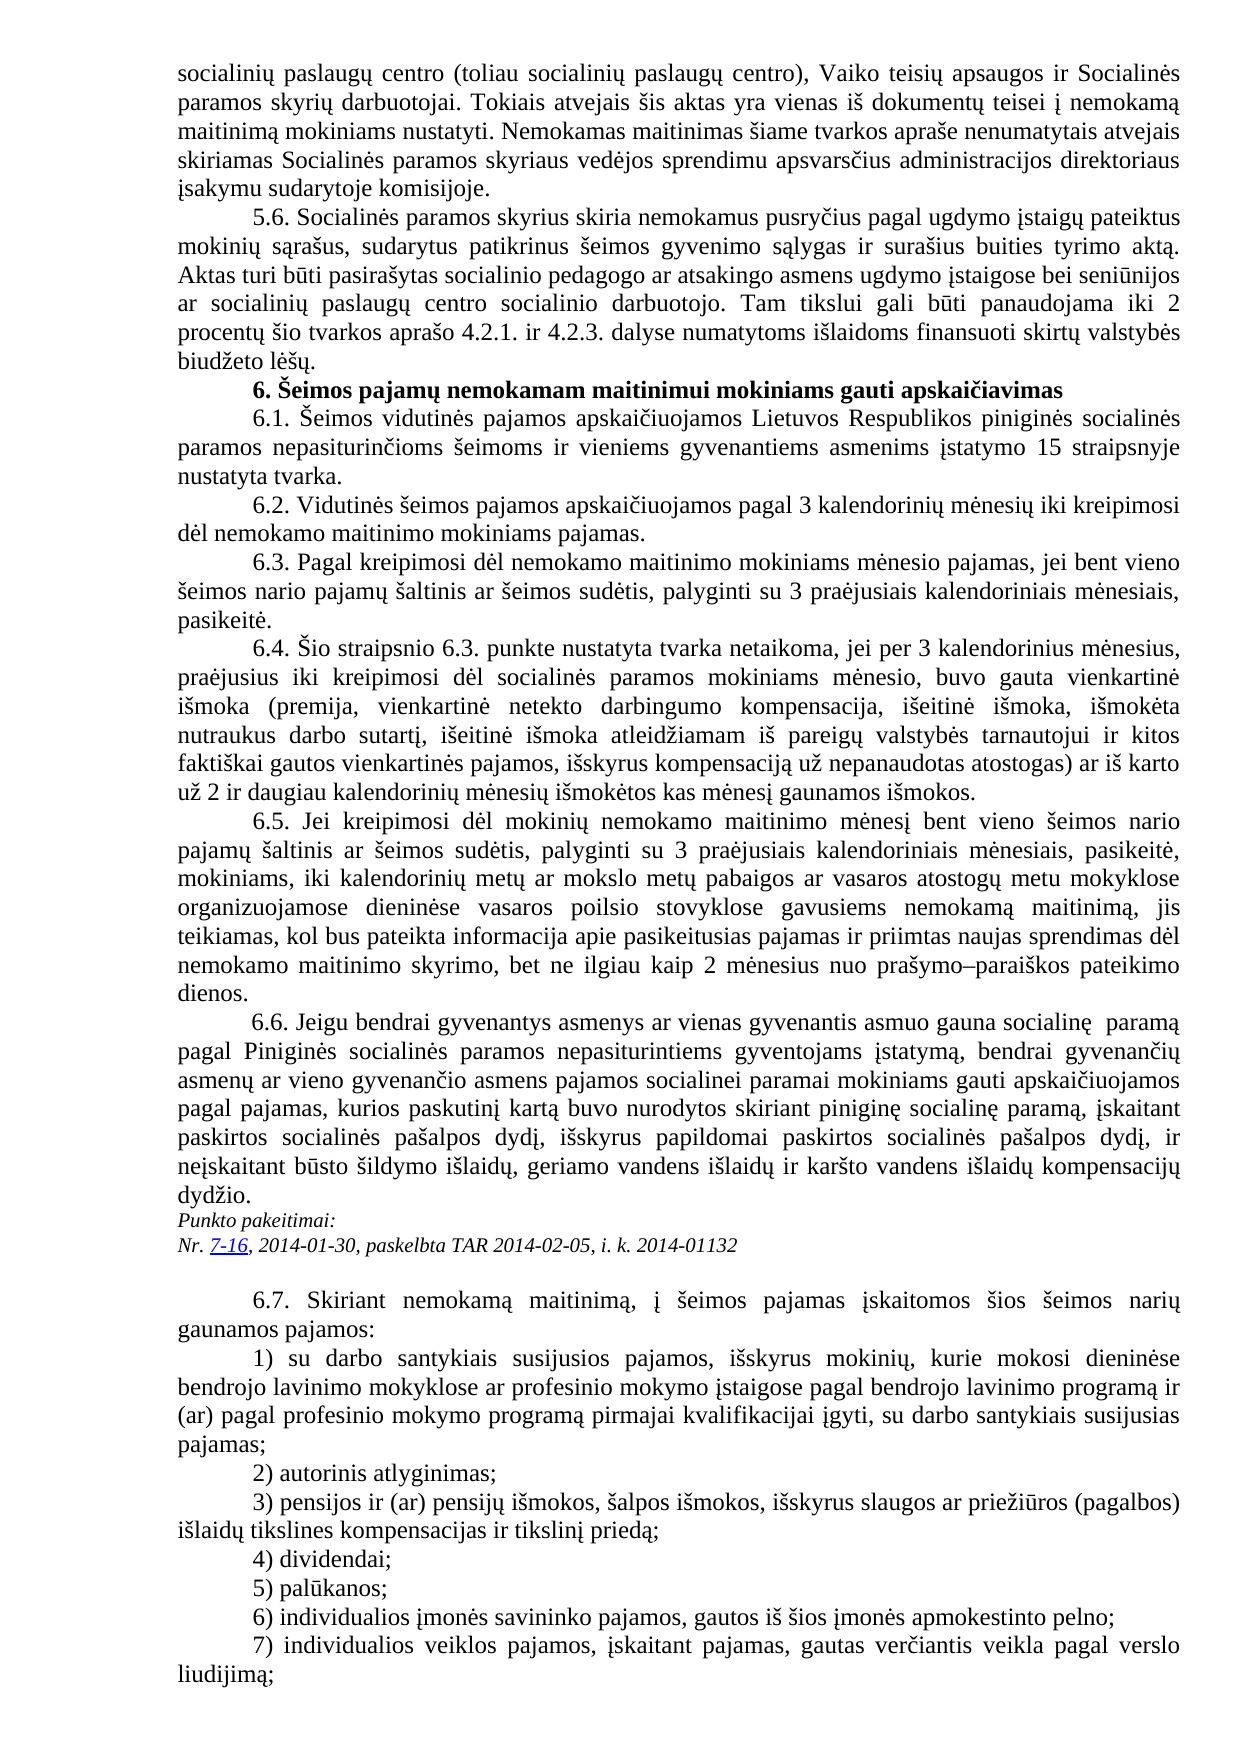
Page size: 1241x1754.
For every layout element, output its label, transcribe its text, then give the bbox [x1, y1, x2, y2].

text 6.5. Jei kreipimosi dėl mokinių nemokamo maitinimo mėnesį bent vieno šeimos nario pajamų šaltinis ar šeimos sudėtis, palyginti su 3 praėjusiais kalendoriniais mėnesiais, pasikeitė, mokiniams, iki kalendorinių metų ar mokslo metų pabaigos ar vasaros atostogų metu mokyklose organizuojamose dieninėse vasaros poilsio stovyklose gavusiems nemokamą maitinimą, jis teikiamas, kol bus pateikta informacija apie pasikeitusias pajamas ir priimtas naujas sprendimas dėl nemokamo maitinimo skyrimo, bet ne ilgiau kaip 2 mėnesius nuo prašymo–paraiškos pateikimo dienos. [177, 806, 1181, 1007]
text socialinių paslaugų centro (toliau socialinių paslaugų centro), Vaiko teisių apsaugos ir Socialinės paramos skyrių darbuotojai. Tokiais atvejais šis aktas yra vienas iš dokumentų teisei į nemokamą maitinimą mokiniams nustatyti. Nemokamas maitinimas šiame tvarkos apraše nenumatytais atvejais skiriamas Socialinės paramos skyriaus vedėjos sprendimu apsvarsčius administracijos direktoriaus įsakymu sudarytoje komisijoje. [177, 58, 1181, 202]
text 1) su darbo santykiais susijusios pajamos, išskyrus mokinių, kurie mokosi dieninėse bendrojo lavinimo mokyklose ar profesinio mokymo įstaigose pagal bendrojo lavinimo programą ir (ar) pagal profesinio mokymo programą pirmajai kvalifikacijai įgyti, su darbo santykiais susijusias pajamas; [177, 1343, 1181, 1458]
text 6.2. Vidutinės šeimos pajamos apskaičiuojamos pagal 3 kalendorinių mėnesių iki kreipimosi dėl nemokamo maitinimo mokiniams pajamas. [177, 490, 1181, 547]
text 5) palūkanos; [177, 1573, 1181, 1602]
text 6.6. Jeigu bendrai gyvenantys asmenys ar vienas gyvenantis asmuo gauna socialinę paramą pagal Piniginės socialinės paramos nepasiturintiems gyventojams įstatymą, bendrai gyvenančių asmenų ar vieno gyvenančio asmens pajamos socialinei paramai mokiniams gauti apskaičiuojamos pagal pajamas, kurios paskutinį kartą buvo nurodytos skiriant piniginę socialinę paramą, įskaitant paskirtos socialinės pašalpos dydį, išskyrus papildomai paskirtos socialinės pašalpos dydį, ir neįskaitant būsto šildymo išlaidų, geriamo vandens išlaidų ir karšto vandens išlaidų kompensacijų dydžio. [177, 1007, 1181, 1208]
text 6. Šeimos pajamų nemokamam maitinimui mokiniams gauti apskaičiavimas [177, 375, 1181, 403]
text 6) individualios įmonės savininko pajamos, gautos iš šios įmonės apmokestinto pelno; [177, 1602, 1181, 1630]
text 2) autorinis atlyginimas; [177, 1458, 1181, 1487]
text 4) dividendai; [177, 1544, 1181, 1573]
text 6.1. Šeimos vidutinės pajamos apskaičiuojamos Lietuvos Respublikos piniginės socialinės paramos nepasiturinčioms šeimoms ir vieniems gyvenantiems asmenims įstatymo 15 straipsnyje nustatyta tvarka. [177, 403, 1181, 490]
text 6.7. Skiriant nemokamą maitinimą, į šeimos pajamas įskaitomos šios šeimos narių gaunamos pajamos: [177, 1285, 1181, 1343]
text 5.6. Socialinės paramos skyrius skiria nemokamus pusryčius pagal ugdymo įstaigų pateiktus mokinių sąrašus, sudarytus patikrinus šeimos gyvenimo sąlygas ir surašius buities tyrimo aktą. Aktas turi būti pasirašytas socialinio pedagogo ar atsakingo asmens ugdymo įstaigose bei seniūnijos ar socialinių paslaugų centro socialinio darbuotojo. Tam tikslui gali būti panaudojama iki 2 procentų šio tvarkos aprašo 4.2.1. ir 4.2.3. dalyse numatytoms išlaidoms finansuoti skirtų valstybės biudžeto lėšų. [177, 202, 1181, 375]
text 7) individualios veiklos pajamos, įskaitant pajamas, gautas verčiantis veikla pagal verslo liudijimą; [177, 1630, 1181, 1688]
text 6.4. Šio straipsnio 6.3. punkte nustatyta tvarka netaikoma, jei per 3 kalendorinius mėnesius, praėjusius iki kreipimosi dėl socialinės paramos mokiniams mėnesio, buvo gauta vienkartinė išmoka (premija, vienkartinė netekto darbingumo kompensacija, išeitinė išmoka, išmokėta nutraukus darbo sutartį, išeitinė išmoka atleidžiamam iš pareigų valstybės tarnautojui ir kitos faktiškai gautos vienkartinės pajamos, išskyrus kompensaciją už nepanaudotas atostogas) ar iš karto už 2 ir daugiau kalendorinių mėnesių išmokėtos kas mėnesį gaunamos išmokos. [177, 633, 1181, 806]
text Punkto pakeitimai: [177, 1208, 1181, 1232]
text Nr. 7-16, 2014-01-30, paskelbta TAR 2014-02-05, i. k. 2014-01132 [177, 1232, 1181, 1257]
text 6.3. Pagal kreipimosi dėl nemokamo maitinimo mokiniams mėnesio pajamas, jei bent vieno šeimos nario pajamų šaltinis ar šeimos sudėtis, palyginti su 3 praėjusiais kalendoriniais mėnesiais, pasikeitė. [177, 547, 1181, 633]
text 3) pensijos ir (ar) pensijų išmokos, šalpos išmokos, išskyrus slaugos ar priežiūros (pagalbos) išlaidų tikslines kompensacijas ir tikslinį priedą; [177, 1487, 1181, 1544]
